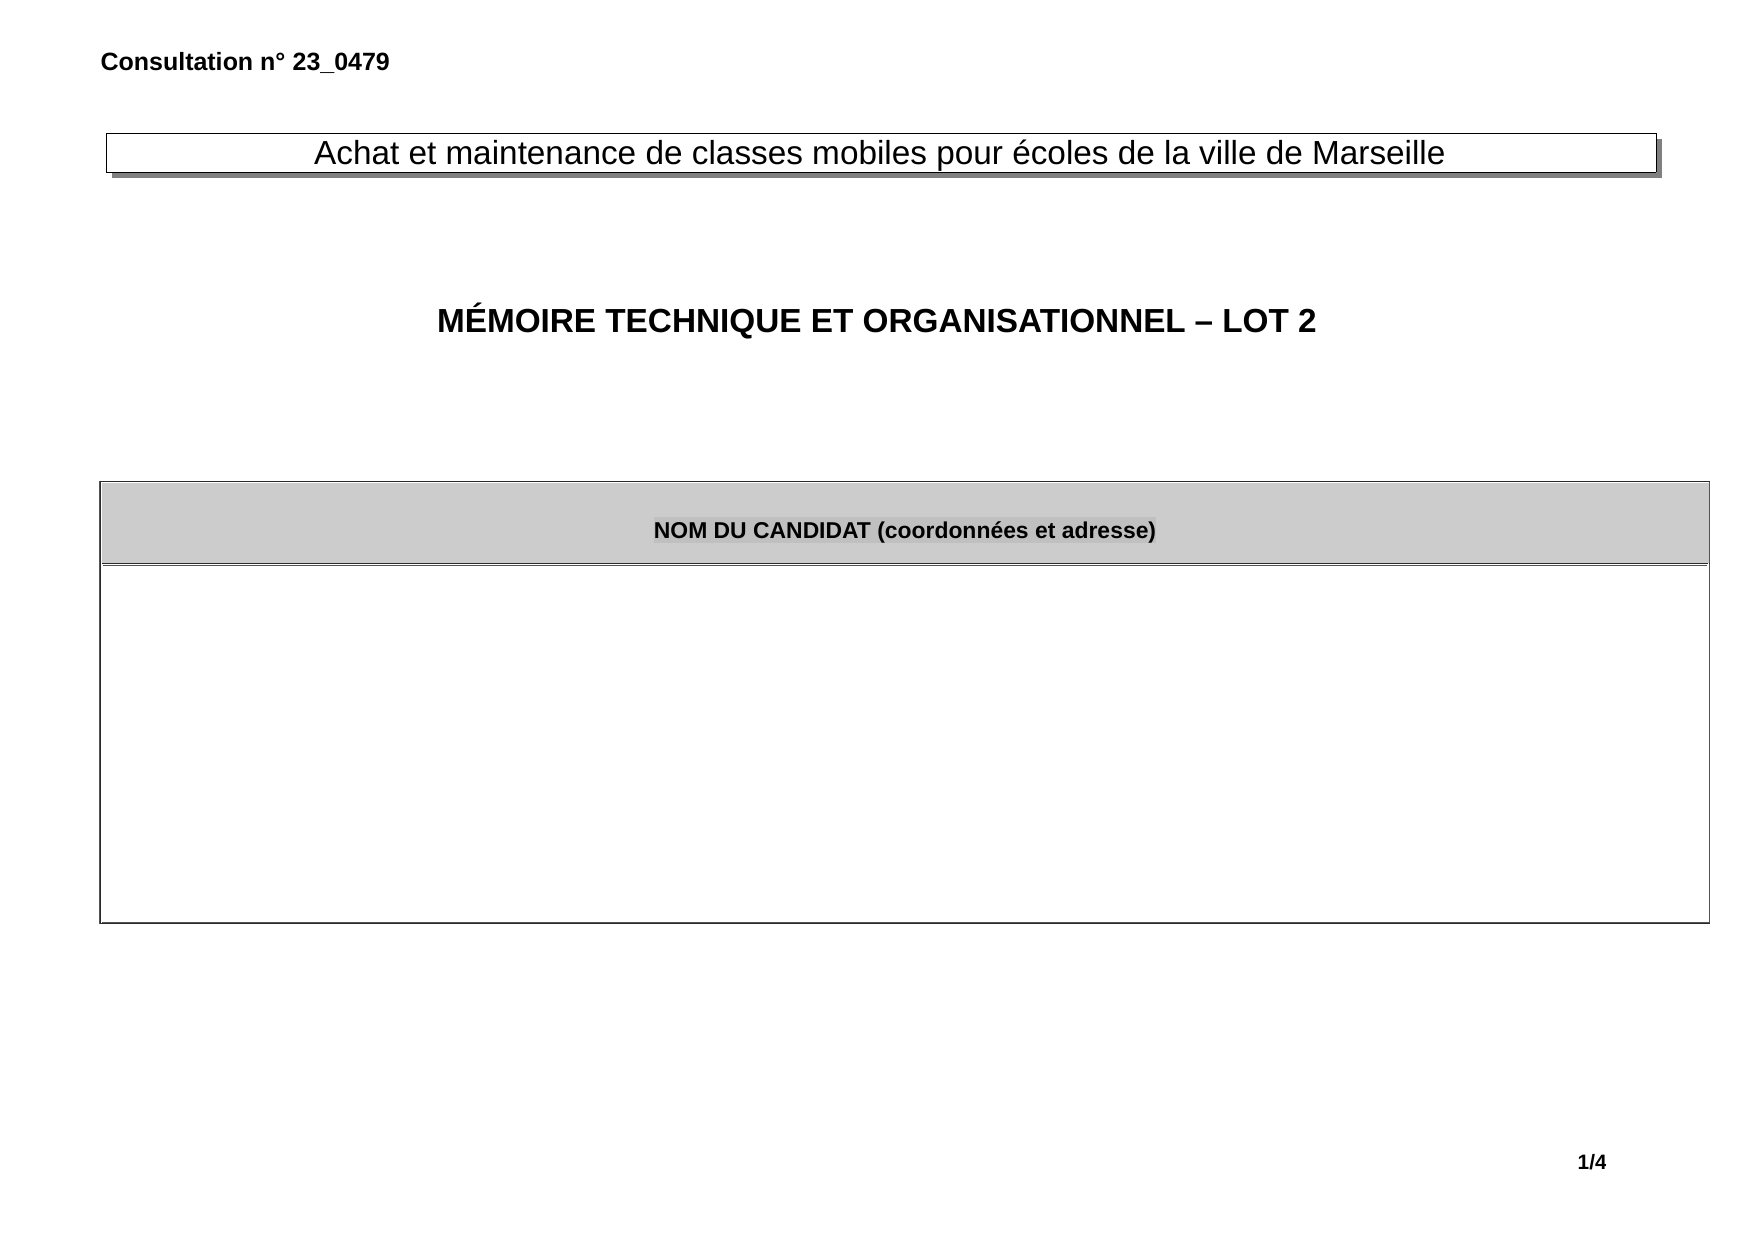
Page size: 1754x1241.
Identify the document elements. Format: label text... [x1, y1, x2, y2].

text MÉMOIRE TECHNIQUE ET ORGANISATIONNEL – LOT 2 [100, 301, 1653, 339]
text Achat et maintenance de classes mobiles pour écoles de la ville de Marseille [107, 134, 1656, 172]
table_cell [102, 563, 1709, 922]
table_header NOM DU CANDIDAT (coordonnées et adresse) [102, 483, 1709, 563]
